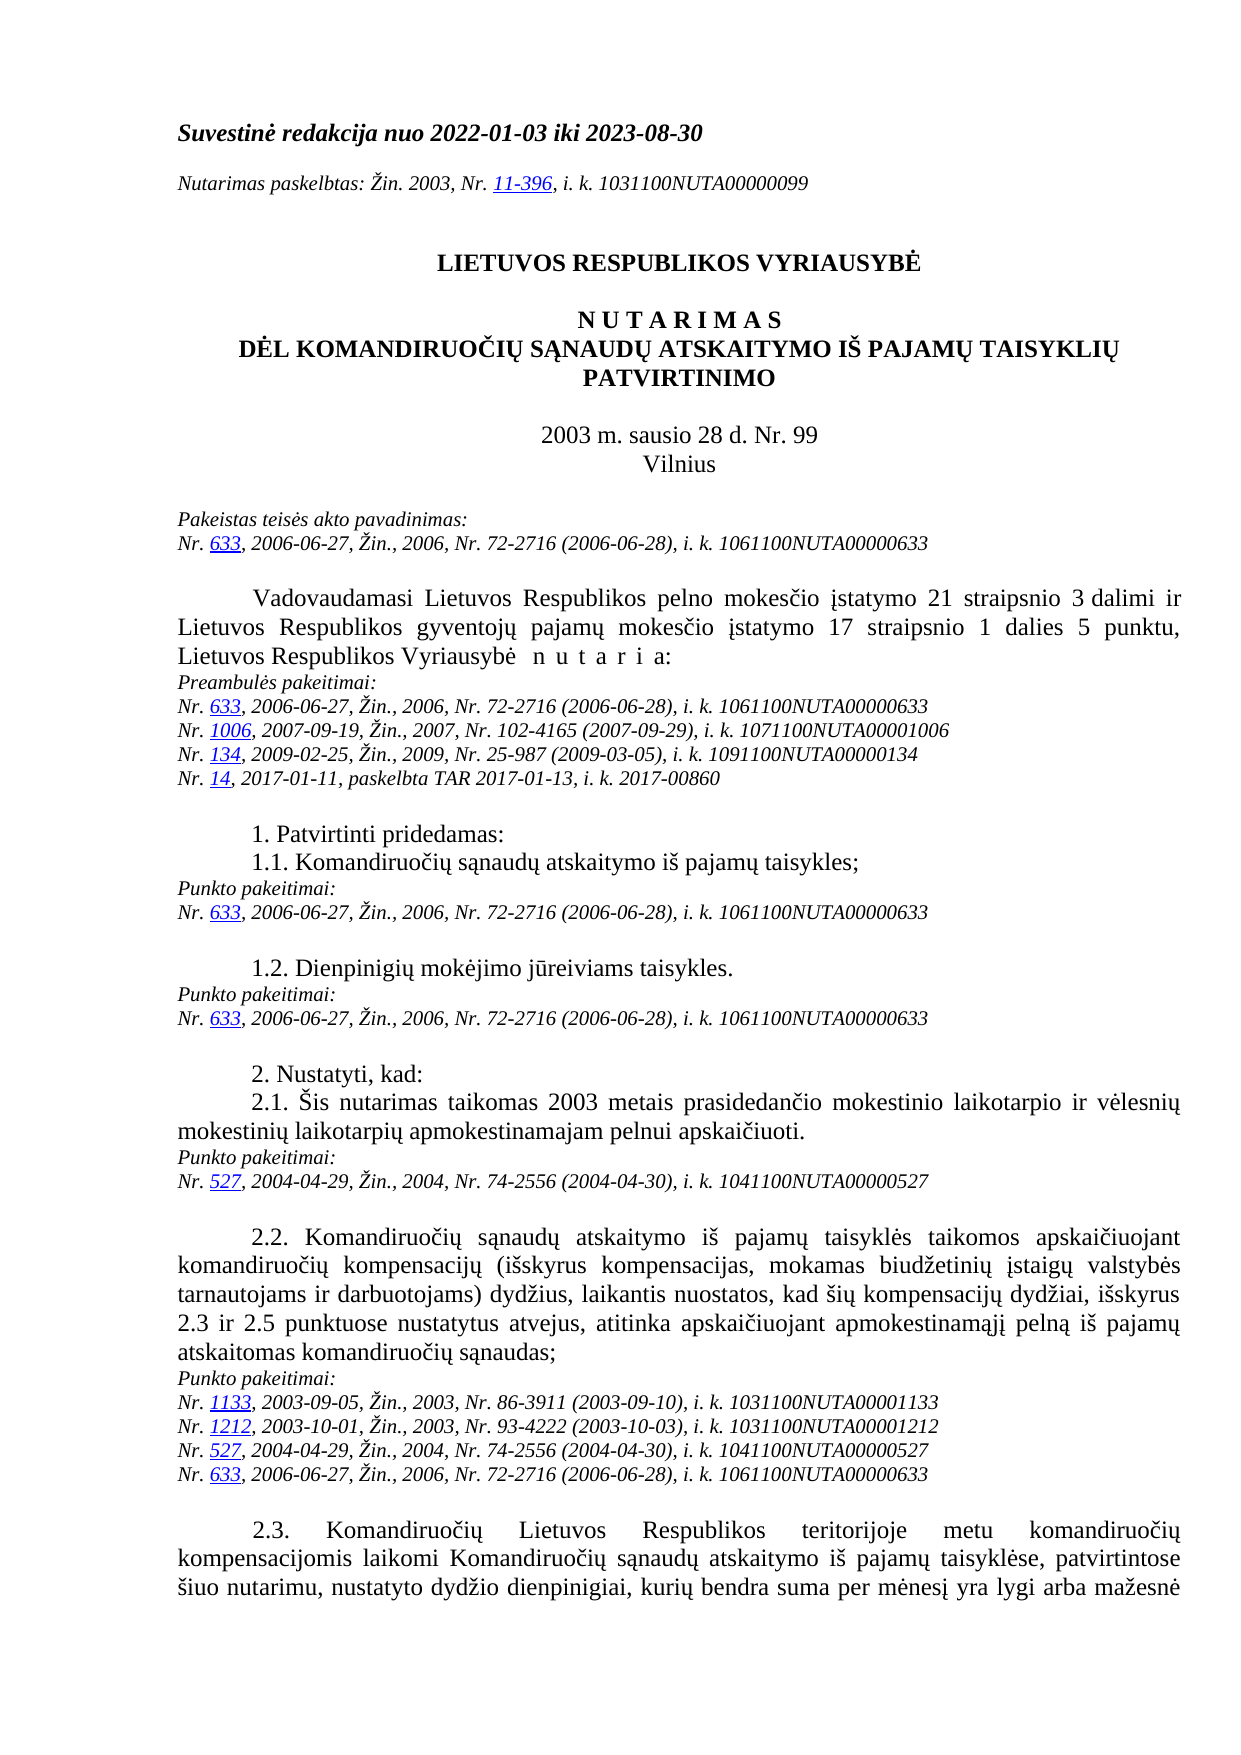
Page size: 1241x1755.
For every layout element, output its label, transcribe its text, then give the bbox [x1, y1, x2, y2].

text Vilnius [177, 449, 1181, 478]
text Nr. 1133, 2003-09-05, Žin., 2003, Nr. 86-3911 (2003-09-10), i. k. 1031100NUTA00001133 [177, 1390, 1181, 1414]
text DĖL KOMANDIRUOČIŲ SĄNAUDŲ ATSKAITYMO IŠ PAJAMŲ TAISYKLIŲ PATVIRTINIMO [177, 334, 1181, 392]
text Nr. 527, 2004-04-29, Žin., 2004, Nr. 74-2556 (2004-04-30), i. k. 1041100NUTA00000527 [177, 1169, 1181, 1193]
text 2.2. Komandiruočių sąnaudų atskaitymo iš pajamų taisyklės taikomos apskaičiuojant komandiruočių kompensacijų (išskyrus kompensacijas, mokamas biudžetinių įstaigų valstybės tarnautojams ir darbuotojams) dydžius, laikantis nuostatos, kad šių kompensacijų dydžiai, išskyrus 2.3 ir 2.5 punktuose nustatytus atvejus, atitinka apskaičiuojant apmokestinamąjį pelną iš pajamų atskaitomas komandiruočių sąnaudas; [177, 1222, 1181, 1366]
text Nr. 527, 2004-04-29, Žin., 2004, Nr. 74-2556 (2004-04-30), i. k. 1041100NUTA00000527 [177, 1438, 1181, 1462]
text Punkto pakeitimai: [177, 1366, 1181, 1390]
text 1.2. Dienpinigių mokėjimo jūreiviams taisykles. [177, 953, 1181, 982]
text Nr. 1212, 2003-10-01, Žin., 2003, Nr. 93-4222 (2003-10-03), i. k. 1031100NUTA00001212 [177, 1414, 1181, 1438]
text Nr. 134, 2009-02-25, Žin., 2009, Nr. 25-987 (2009-03-05), i. k. 1091100NUTA00000134 [177, 742, 1181, 766]
text Nr. 1006, 2007-09-19, Žin., 2007, Nr. 102-4165 (2007-09-29), i. k. 1071100NUTA00001006 [177, 718, 1181, 742]
text Preambulės pakeitimai: [177, 670, 1181, 694]
text 2. Nustatyti, kad: [177, 1059, 1181, 1087]
text Punkto pakeitimai: [177, 876, 1181, 900]
text 2.1. Šis nutarimas taikomas 2003 metais prasidedančio mokestinio laikotarpio ir vėlesnių mokestinių laikotarpių apmokestinamajam pelnui apskaičiuoti. [177, 1087, 1181, 1145]
text Vadovaudamasi Lietuvos Respublikos pelno mokesčio įstatymo 21 straipsnio 3 dalimi ir Lietuvos Respublikos gyventojų pajamų mokesčio įstatymo 17 straipsnio 1 dalies 5 punktu, Lietuvos Respublikos Vyriausybė nutaria: [177, 583, 1181, 670]
text Nr. 633, 2006-06-27, Žin., 2006, Nr. 72-2716 (2006-06-28), i. k. 1061100NUTA00000633 [177, 531, 1181, 555]
text 2003 m. sausio 28 d. Nr. 99 [177, 420, 1181, 449]
text 2.3. Komandiruočių Lietuvos Respublikos teritorijoje metu komandiruočių kompensacijomis laikomi Komandiruočių sąnaudų atskaitymo iš pajamų taisyklėse, patvirtintose šiuo nutarimu, nustatyto dydžio dienpinigiai, kurių bendra suma per mėnesį yra lygi arba mažesnė [177, 1515, 1181, 1601]
text Pakeistas teisės akto pavadinimas: [177, 507, 1181, 531]
text Nr. 14, 2017-01-11, paskelbta TAR 2017-01-13, i. k. 2017-00860 [177, 766, 1181, 790]
text Nr. 633, 2006-06-27, Žin., 2006, Nr. 72-2716 (2006-06-28), i. k. 1061100NUTA00000633 [177, 1462, 1181, 1486]
text N U T A R I M A S [177, 305, 1181, 334]
text Suvestinė redakcija nuo 2022-01-03 iki 2023-08-30 [177, 118, 1181, 147]
text 1.1. Komandiruočių sąnaudų atskaitymo iš pajamų taisykles; [177, 847, 1181, 876]
text Nr. 633, 2006-06-27, Žin., 2006, Nr. 72-2716 (2006-06-28), i. k. 1061100NUTA00000633 [177, 900, 1181, 924]
text Punkto pakeitimai: [177, 1145, 1181, 1169]
text Punkto pakeitimai: [177, 982, 1181, 1006]
text LIETUVOS RESPUBLIKOS VYRIAUSYBĖ [177, 248, 1181, 277]
text Nr. 633, 2006-06-27, Žin., 2006, Nr. 72-2716 (2006-06-28), i. k. 1061100NUTA00000633 [177, 694, 1181, 718]
text Nr. 633, 2006-06-27, Žin., 2006, Nr. 72-2716 (2006-06-28), i. k. 1061100NUTA00000633 [177, 1006, 1181, 1030]
text Nutarimas paskelbtas: Žin. 2003, Nr. 11-396, i. k. 1031100NUTA00000099 [177, 171, 1181, 195]
text 1. Patvirtinti pridedamas: [177, 819, 1181, 847]
